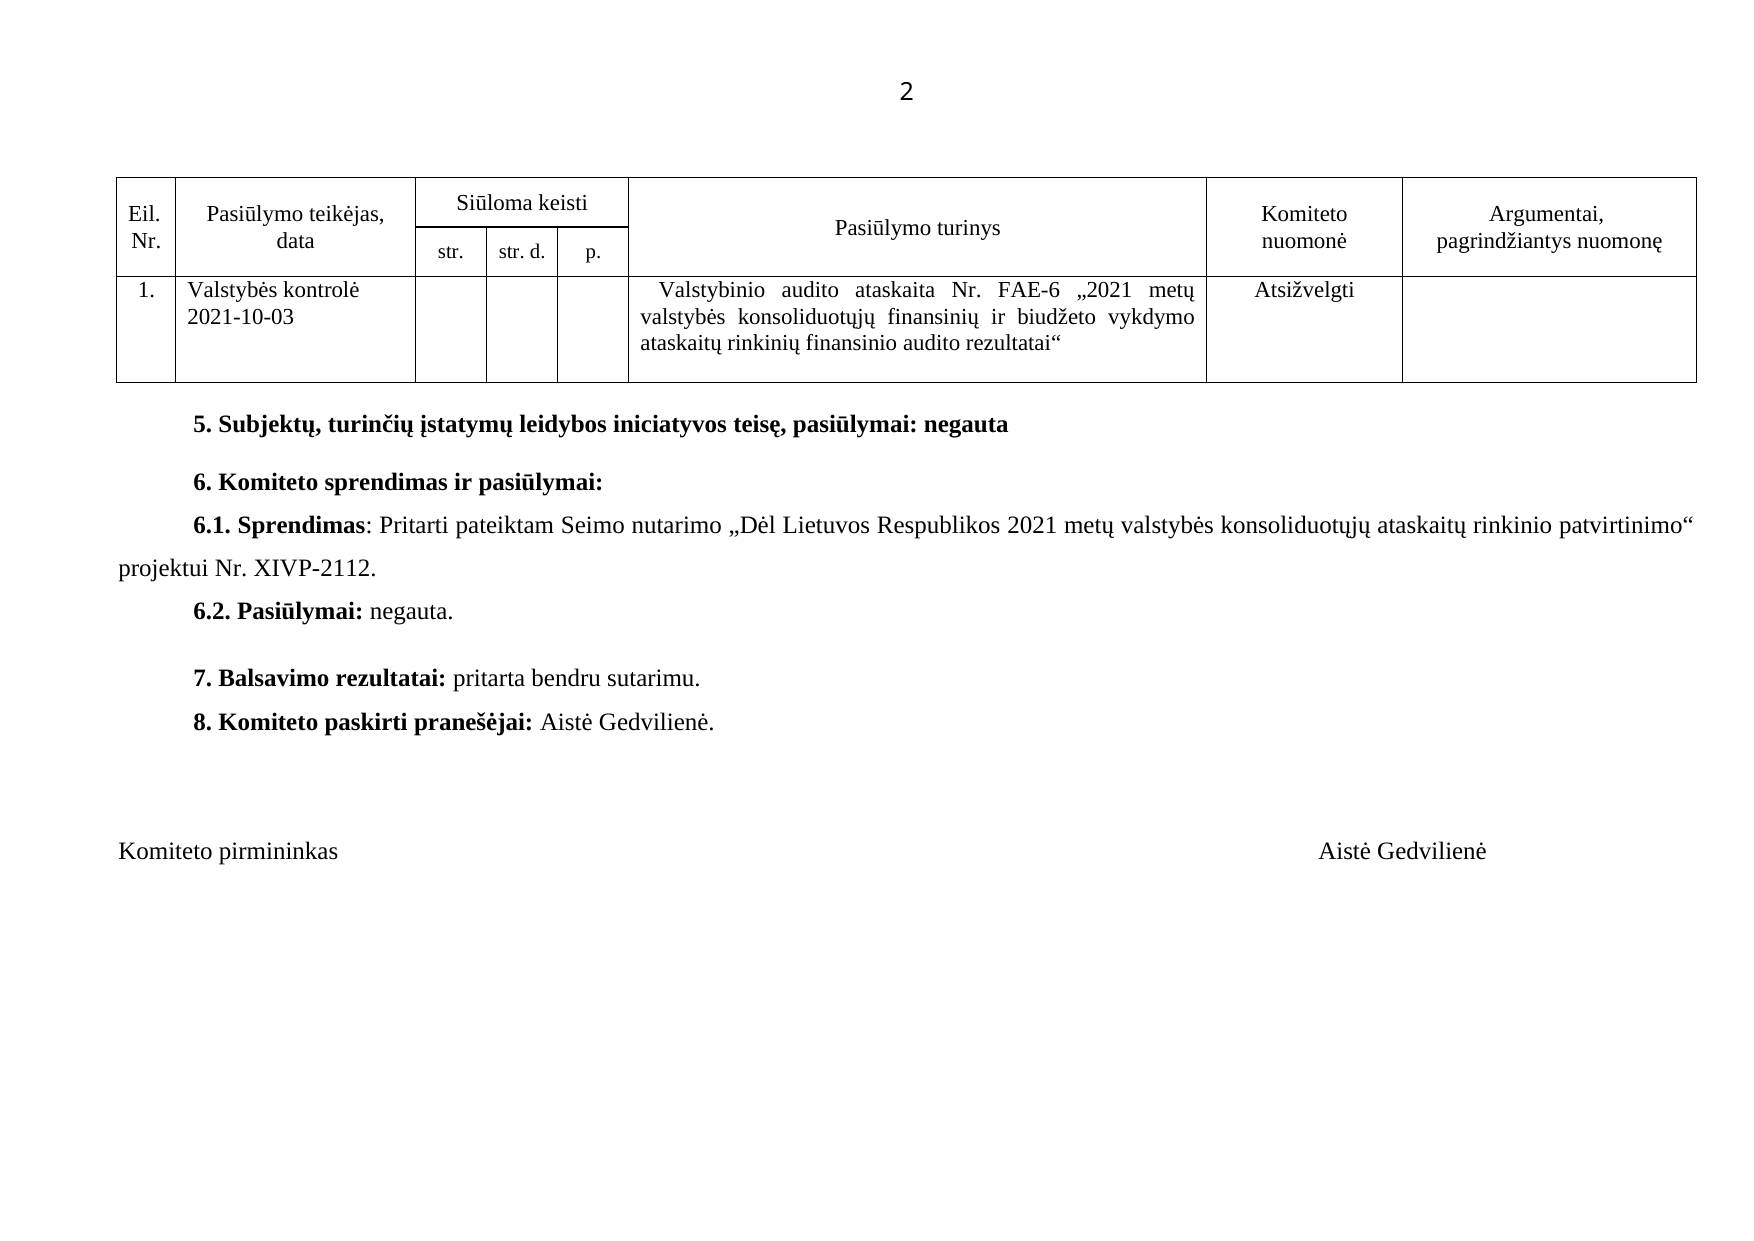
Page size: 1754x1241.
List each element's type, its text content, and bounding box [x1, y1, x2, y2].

text 6.1. Sprendimas: Pritarti pateiktam Seimo nutarimo „Dėl Lietuvos Respublikos 2021 metų valstybės konsoliduotųjų ataskaitų rinkinio patvirtinimo“ projektui Nr. XIVP-2112. [118, 510, 1695, 582]
table_header Komiteto nuomonė [1207, 178, 1402, 276]
table_cell Atsižvelgti [1207, 277, 1402, 382]
table_cell [416, 277, 486, 382]
table_cell [558, 277, 628, 382]
table_header Eil. Nr. [117, 178, 175, 276]
text 6. Komiteto sprendimas ir pasiūlymai: [118, 467, 1695, 496]
table_header Pasiūlymo teikėjas, data [176, 178, 415, 276]
table_header Siūloma keisti [416, 178, 628, 226]
table_cell [487, 277, 557, 382]
table_header Argumentai, pagrindžiantys nuomonę [1403, 178, 1696, 276]
text 6.2. Pasiūlymai: negauta. [118, 596, 1695, 625]
table_cell str. [416, 228, 486, 276]
table_cell Valstybinio audito ataskaita Nr. FAE-6 „2021 metų valstybės konsoliduotųjų finansinių ir biudžeto vykdymo ataskaitų rinkinių finansinio audito rezultatai“ [629, 277, 1206, 382]
text 7. Balsavimo rezultatai: pritarta bendru sutarimu. [118, 663, 1695, 692]
table_cell str. d. [487, 228, 557, 276]
table_header Pasiūlymo turinys [629, 178, 1206, 276]
table_cell 1. [117, 277, 175, 382]
subtitle 5. Subjektų, turinčių įstatymų leidybos iniciatyvos teisę, pasiūlymai: negauta [118, 409, 1695, 438]
table_cell Valstybės kontrolė 2021-10-03 [176, 277, 415, 382]
table_cell [1403, 277, 1696, 382]
text Komiteto pirmininkas (Parašas) Aistė Gedvilienė [118, 836, 1695, 865]
text 8. Komiteto paskirti pranešėjai: Aistė Gedvilienė. [118, 707, 1695, 735]
table_cell p. [558, 228, 628, 276]
